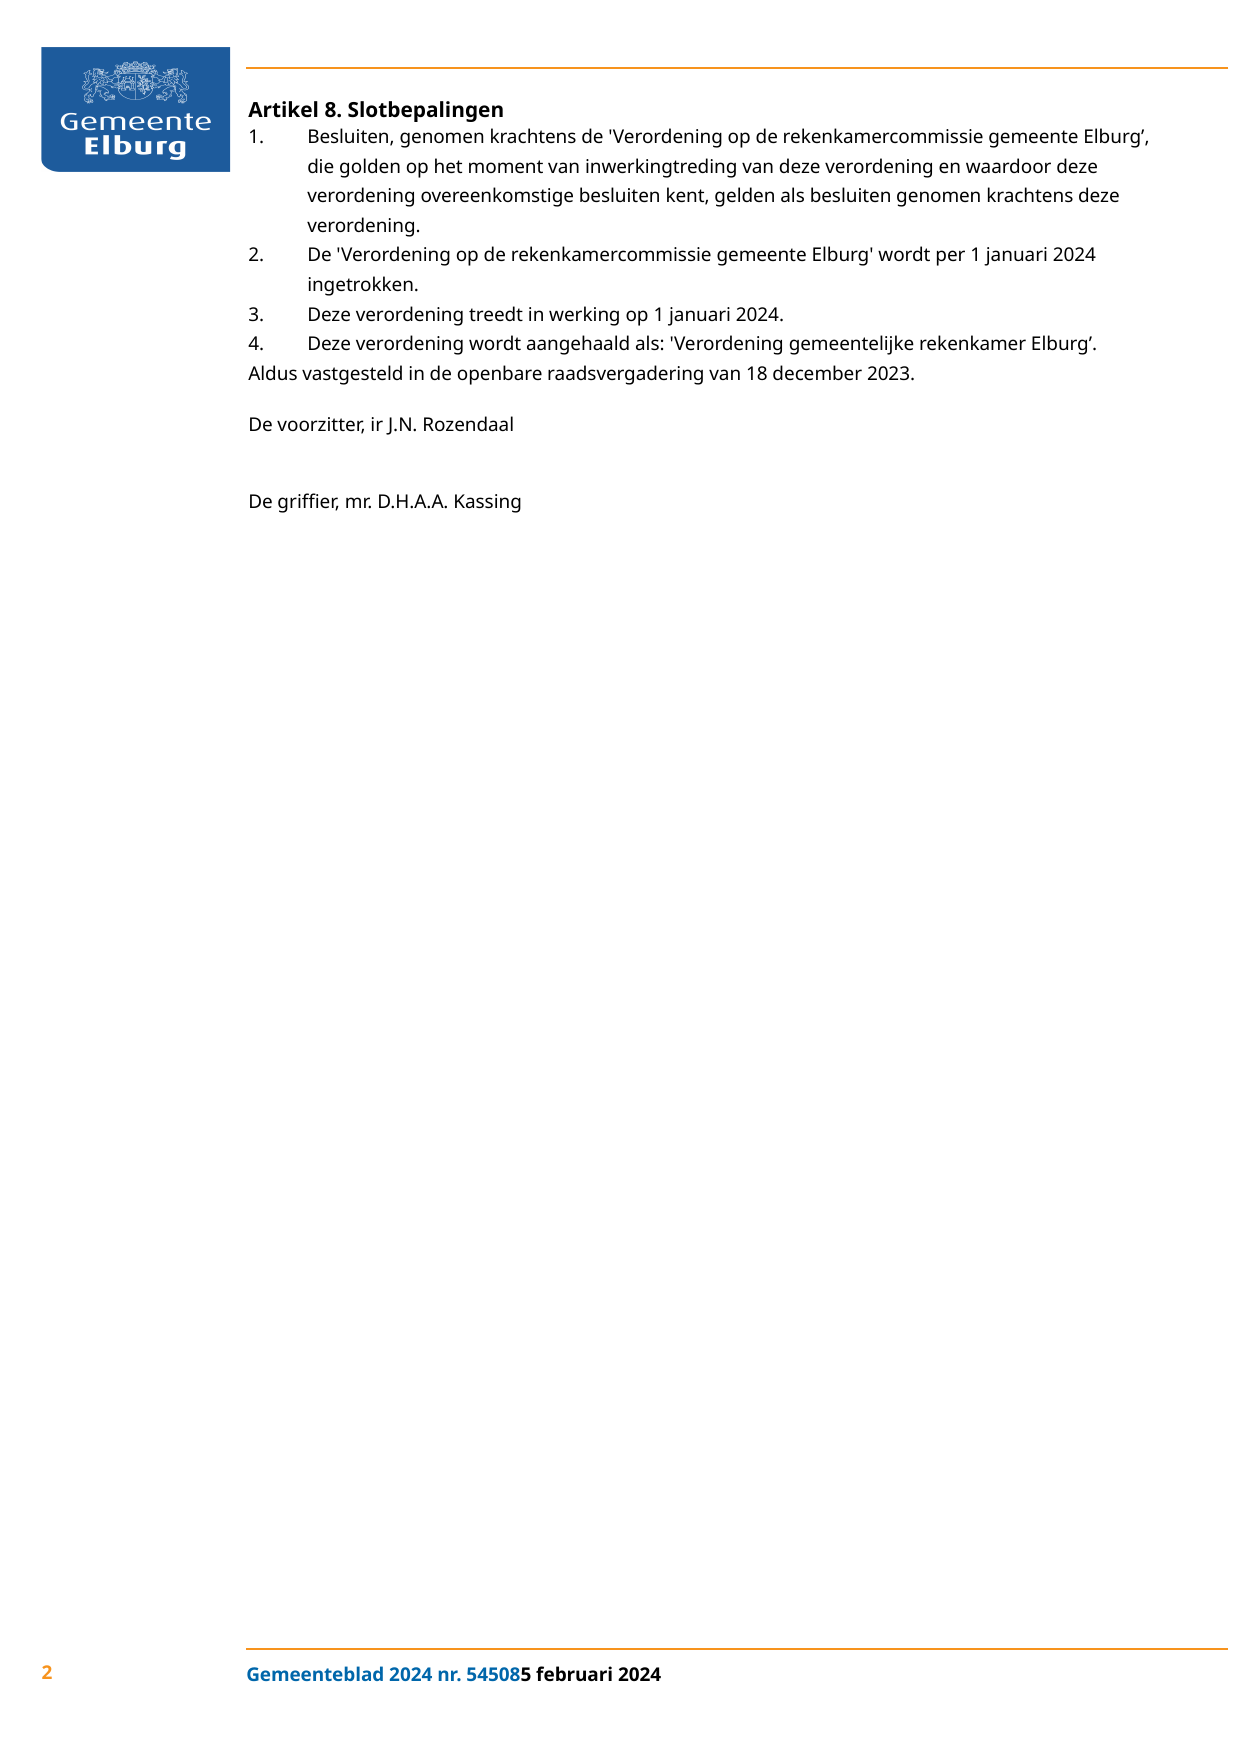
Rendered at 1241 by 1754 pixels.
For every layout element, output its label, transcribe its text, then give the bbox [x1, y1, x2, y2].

text De griffier, mr. D.H.A.A. Kassing [248, 488, 1152, 514]
text Aldus vastgesteld in de openbare raadsvergadering van 18 december 2023. [248, 360, 1152, 386]
picture [41, 47, 231, 172]
list Deze verordening wordt aangehaald als: 'Verordening gemeentelijke rekenkamer Elburg’. [248, 330, 1152, 356]
text De voorzitter, ir J.N. Rozendaal [248, 411, 1152, 437]
list Besluiten, genomen krachtens de 'Verordening op de rekenkamercommissie gemeente Elburg’, die golden op het moment van inwerkingtreding van deze verordening en waardoor deze verordening overeenkomstige besluiten kent, gelden als besluiten genomen krachtens deze verordening. [248, 123, 1152, 238]
text Artikel 8. Slotbepalingen [248, 95, 1152, 123]
list De 'Verordening op de rekenkamercommissie gemeente Elburg' wordt per 1 januari 2024 ingetrokken. [248, 242, 1152, 297]
list Deze verordening treedt in werking op 1 januari 2024. [248, 301, 1152, 326]
